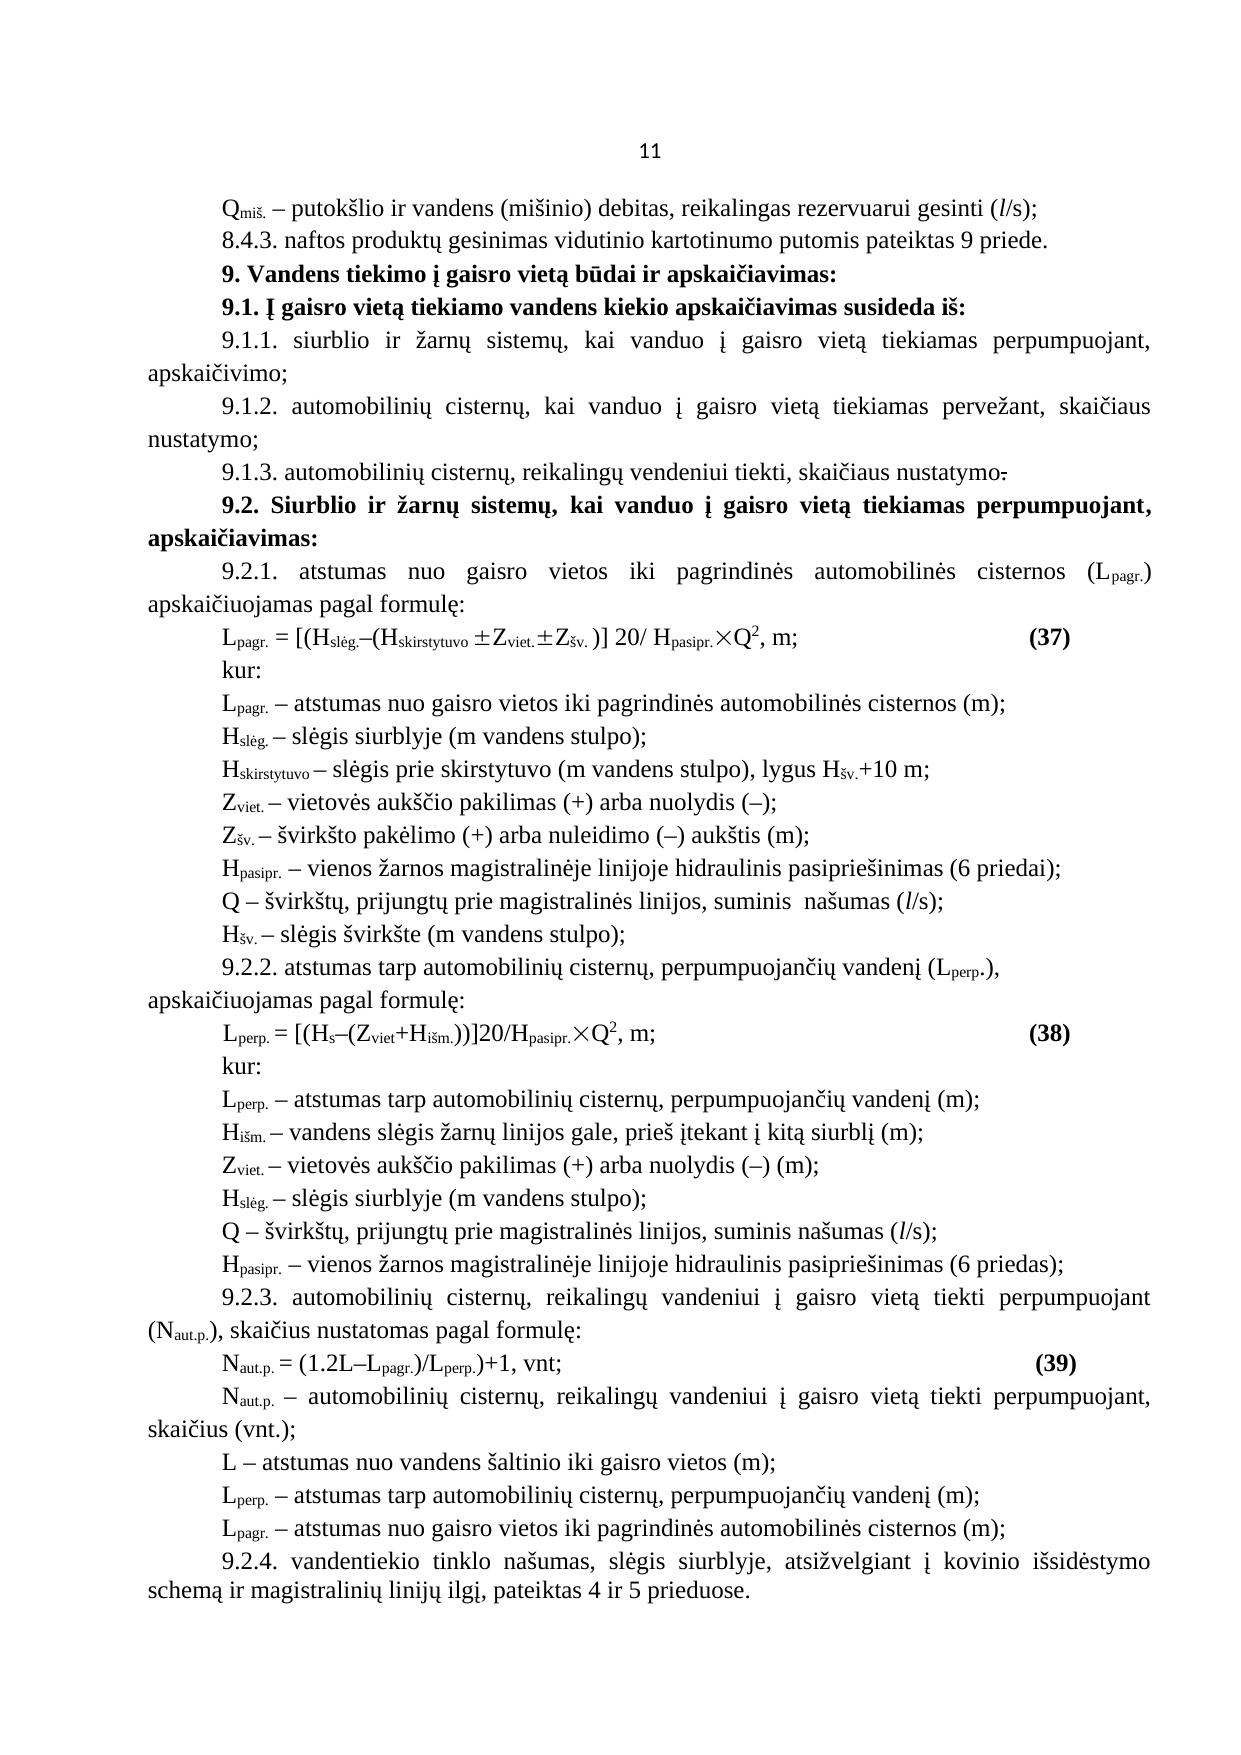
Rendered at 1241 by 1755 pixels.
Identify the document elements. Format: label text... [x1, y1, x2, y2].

text 9.2. Siurblio ir žarnų sistemų, kai vanduo į gaisro vietą tiekiamas perpumpuojant, apskaičiavimas: [148, 490, 1152, 552]
text 9.1.1. siurblio ir žarnų sistemų, kai vanduo į gaisro vietą tiekiamas perpumpuojant, apskaičivimo; [148, 325, 1152, 386]
text Hslėg. – slėgis siurblyje (m vandens stulpo); [148, 721, 1152, 750]
text Lpagr. – atstumas nuo gaisro vietos iki pagrindinės automobilinės cisternos (m); [148, 1513, 1152, 1542]
text Lpagr. – atstumas nuo gaisro vietos iki pagrindinės automobilinės cisternos (m); [148, 688, 1152, 717]
text Zšv. – švirkšto pakėlimo (+) arba nuleidimo (–) aukštis (m); [148, 820, 1152, 849]
text 9.1.3. automobilinių cisternų, reikalingų vendeniui tiekti, skaičiaus nustatymo. [148, 457, 1152, 486]
text Lpagr. = [(Hslėg.–(Hskirstytuvo Zviet.Zšv. )] 20/ Hpasipr.Q2, m; (37) [148, 622, 1152, 651]
text L – atstumas nuo vandens šaltinio iki gaisro vietos (m); [148, 1447, 1152, 1476]
text Hpasipr. – vienos žarnos magistralinėje linijoje hidraulinis pasipriešinimas (6 priedas); [148, 1249, 1152, 1278]
text 9.2.1. atstumas nuo gaisro vietos iki pagrindinės automobilinės cisternos (Lpagr.) apskaičiuojamas pagal formulę: [148, 556, 1152, 618]
text Hšv. – slėgis švirkšte (m vandens stulpo); [222, 919, 1152, 948]
text Lperp. = [(Hs–(Zviet+Hišm.))]20/Hpasipr.Q2, m; (38) [148, 1018, 1152, 1047]
text 9.1.2. automobilinių cisternų, kai vanduo į gaisro vietą tiekiamas pervežant, skaičiaus nustatymo; [148, 391, 1152, 452]
text Qmiš. – putokšlio ir vandens (mišinio) debitas, reikalingas rezervuarui gesinti (l/s); [148, 193, 1152, 221]
text 9.2.2. atstumas tarp automobilinių cisternų, perpumpuojančių vandenį (Lperp.), apskaičiuojamas pagal formulę: [148, 952, 1152, 1014]
text Hpasipr. – vienos žarnos magistralinėje linijoje hidraulinis pasipriešinimas (6 priedai); [148, 853, 1152, 882]
text Hslėg. – slėgis siurblyje (m vandens stulpo); [148, 1183, 1152, 1212]
text 8.4.3. naftos produktų gesinimas vidutinio kartotinumo putomis pateiktas 9 priede. [148, 226, 1152, 254]
text 9.1. Į gaisro vietą tiekiamo vandens kiekio apskaičiavimas susideda iš: [148, 292, 1152, 320]
text Zviet. – vietovės aukščio pakilimas (+) arba nuolydis (–); [148, 787, 1152, 816]
text Q – švirkštų, prijungtų prie magistralinės linijos, suminis našumas (l/s); [222, 1216, 1152, 1245]
text Hišm. – vandens slėgis žarnų linijos gale, prieš įtekant į kitą siurblį (m); [148, 1117, 1152, 1146]
text kur: [148, 655, 1152, 684]
text kur: [148, 1051, 1152, 1080]
text Lperp. – atstumas tarp automobilinių cisternų, perpumpuojančių vandenį (m); [148, 1084, 1152, 1113]
text 9. Vandens tiekimo į gaisro vietą būdai ir apskaičiavimas: [148, 259, 1152, 287]
text 9.2.4. vandentiekio tinklo našumas, slėgis siurblyje, atsižvelgiant į kovinio išsidėstymo schemą ir magistralinių linijų ilgį, pateiktas 4 ir 5 prieduose. [148, 1546, 1152, 1604]
text Q – švirkštų, prijungtų prie magistralinės linijos, suminis našumas (l/s); [222, 886, 1152, 915]
text Zviet. – vietovės aukščio pakilimas (+) arba nuolydis (–) (m); [148, 1150, 1152, 1179]
text 9.2.3. automobilinių cisternų, reikalingų vandeniui į gaisro vietą tiekti perpumpuojant (Naut.p.), skaičius nustatomas pagal formulę: [148, 1282, 1152, 1344]
text Hskirstytuvo – slėgis prie skirstytuvo (m vandens stulpo), lygus Hšv.+10 m; [148, 754, 1152, 783]
text Naut.p. = (1.2L–Lpagr.)/Lperp.)+1, vnt; (39) [148, 1348, 1152, 1377]
text Naut.p. – automobilinių cisternų, reikalingų vandeniui į gaisro vietą tiekti perpumpuojant, skaičius (vnt.); [148, 1381, 1152, 1443]
text Lperp. – atstumas tarp automobilinių cisternų, perpumpuojančių vandenį (m); [148, 1480, 1152, 1509]
